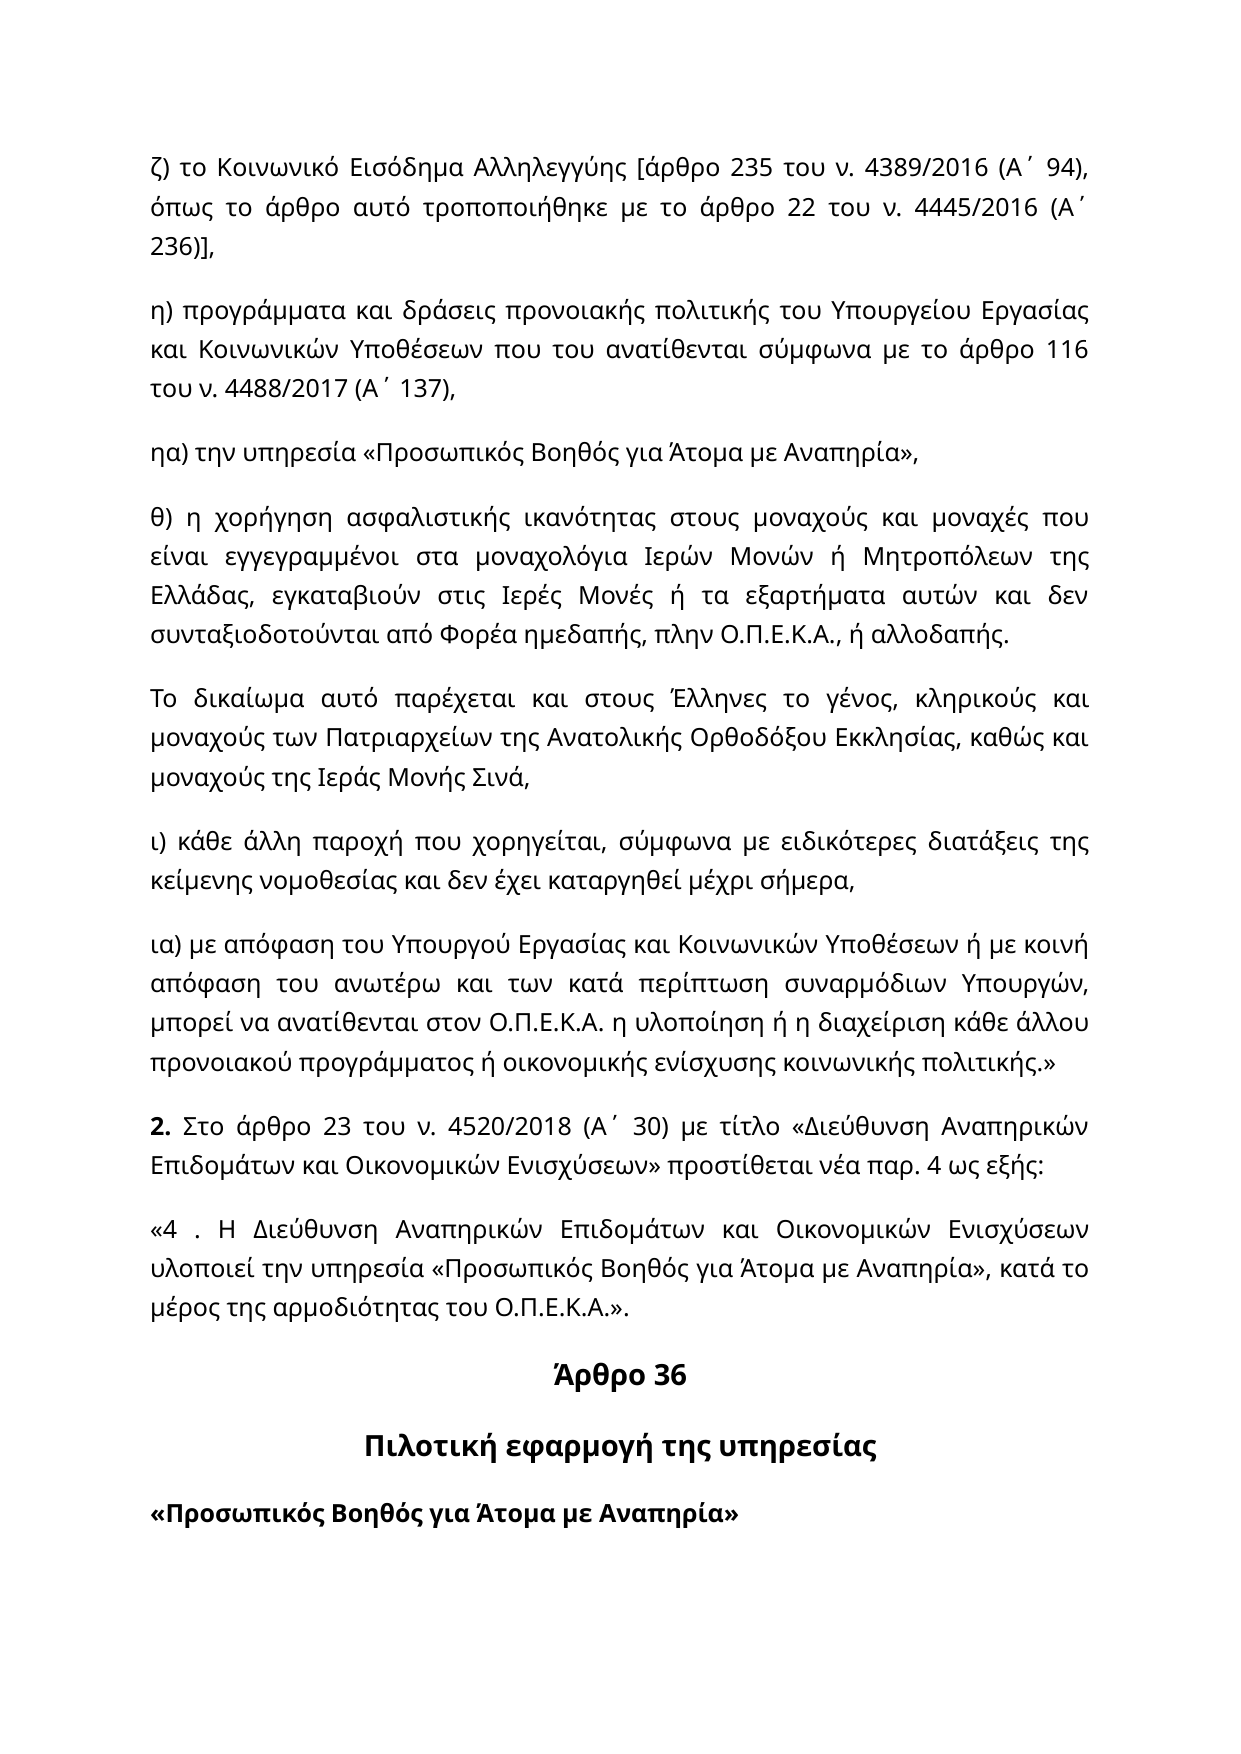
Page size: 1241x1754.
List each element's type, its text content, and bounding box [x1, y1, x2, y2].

subtitle Άρθρο 36 [150, 1354, 1090, 1394]
text «4 . Η Διεύθυνση Αναπηρικών Επιδομάτων και Οικονομικών Ενισχύσεων υλοποιεί την υπηρεσία «Προσωπικός Βοηθός για Άτομα με Αναπηρία», κατά το μέρος της αρμοδιότητας του Ο.Π.Ε.Κ.Α.». [150, 1212, 1090, 1324]
text ια) με απόφαση του Υπουργού Εργασίας και Κοινωνικών Υποθέσεων ή με κοινή απόφαση του ανωτέρω και των κατά περίπτωση συναρμόδιων Υπουργών, μπορεί να ανατίθενται στον Ο.Π.Ε.Κ.Α. η υλοποίηση ή η διαχείριση κάθε άλλου προνοιακού προγράμματος ή οικονομικής ενίσχυσης κοινωνικής πολιτικής.» [150, 927, 1090, 1078]
text ηα) την υπηρεσία «Προσωπικός Βοηθός για Άτομα με Αναπηρία», [150, 435, 1090, 469]
subtitle Πιλοτική εφαρμογή της υπηρεσίας [150, 1425, 1090, 1464]
text «Προσωπικός Βοηθός για Άτομα με Αναπηρία» [150, 1495, 1090, 1529]
text θ) η χορήγηση ασφαλιστικής ικανότητας στους μοναχούς και μοναχές που είναι εγγεγραμμένοι στα μοναχολόγια Ιερών Μονών ή Μητροπόλεων της Ελλάδας, εγκαταβιούν στις Ιερές Μονές ή τα εξαρτήματα αυτών και δεν συνταξιοδοτούνται από Φορέα ημεδαπής, πλην Ο.Π.Ε.Κ.Α., ή αλλοδαπής. [150, 499, 1090, 651]
text Το δικαίωμα αυτό παρέχεται και στους Έλληνες το γένος, κληρικούς και μοναχούς των Πατριαρχείων της Ανατολικής Ορθοδόξου Εκκλησίας, καθώς και μοναχούς της Ιεράς Μονής Σινά, [150, 681, 1090, 793]
text 2. Στο άρθρο 23 του ν. 4520/2018 (Α΄ 30) με τίτλο «Διεύθυνση Αναπηρικών Επιδομάτων και Οικονομικών Ενισχύσεων» προστίθεται νέα παρ. 4 ως εξής: [150, 1108, 1090, 1182]
text ι) κάθε άλλη παροχή που χορηγείται, σύμφωνα με ειδικότερες διατάξεις της κείμενης νομοθεσίας και δεν έχει καταργηθεί μέχρι σήμερα, [150, 823, 1090, 897]
text ζ) το Κοινωνικό Εισόδημα Αλληλεγγύης [άρθρο 235 του ν. 4389/2016 (Α΄ 94), όπως το άρθρο αυτό τροποποιήθηκε με το άρθρο 22 του ν. 4445/2016 (Α΄ 236)], [150, 150, 1090, 262]
text η) προγράμματα και δράσεις προνοιακής πολιτικής του Υπουργείου Εργασίας και Κοινωνικών Υποθέσεων που του ανατίθενται σύμφωνα με το άρθρο 116 του ν. 4488/2017 (Α΄ 137), [150, 292, 1090, 405]
